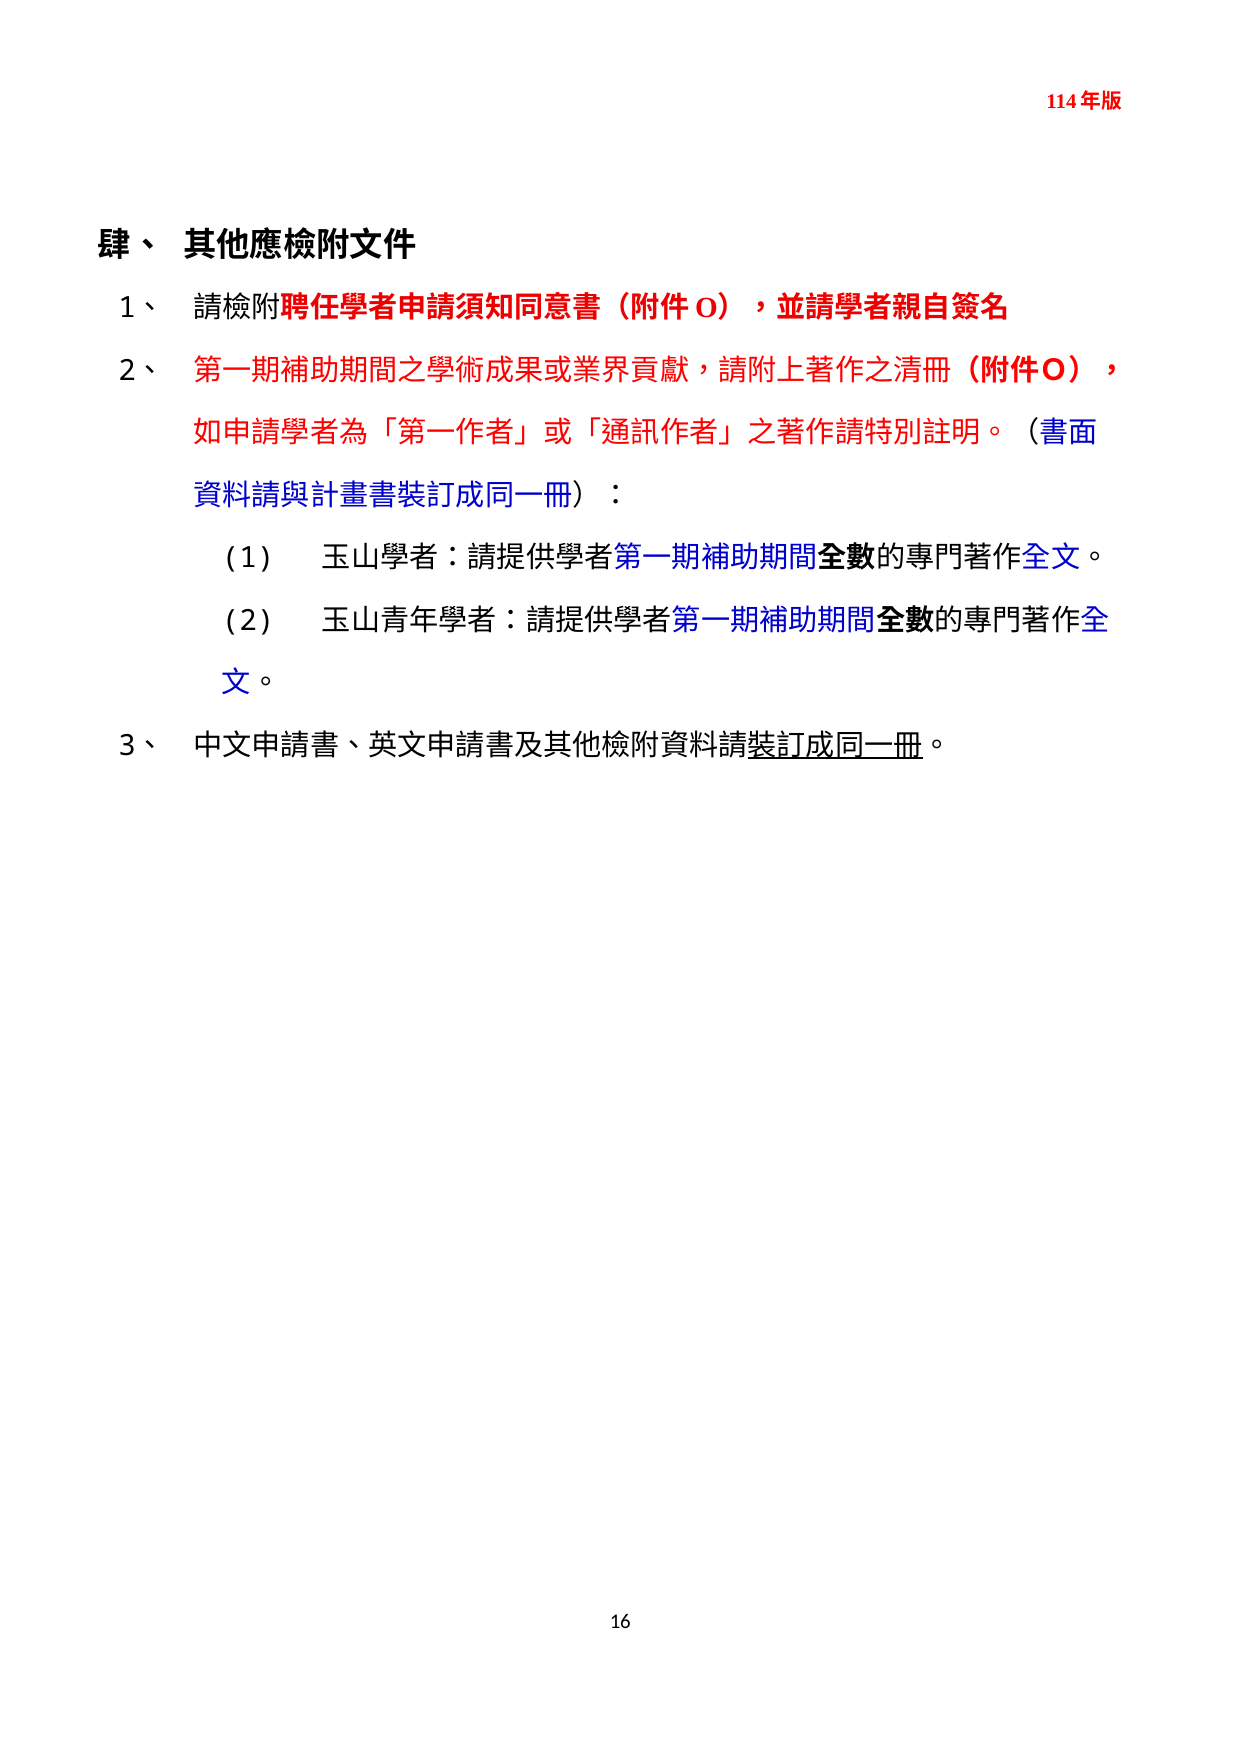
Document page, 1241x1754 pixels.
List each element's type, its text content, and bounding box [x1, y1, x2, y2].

list 玉山青年學者：請提供學者第一期補助期間全數的專門著作全文。 [222, 576, 1122, 701]
list 請檢附聘任學者申請須知同意書（附件O），並請學者親自簽名 [118, 263, 1122, 326]
list 玉山學者：請提供學者第一期補助期間全數的專門著作全文。 [222, 513, 1122, 576]
list 中文申請書、英文申請書及其他檢附資料請裝訂成同一冊。 [118, 701, 1122, 763]
list 其他應檢附文件 [98, 201, 1122, 263]
list 第一期補助期間之學術成果或業界貢獻，請附上著作之清冊（附件Ｏ），如申請學者為「第一作者」或「通訊作者」之著作請特別註明。（書面資料請與計畫書裝訂成同一冊）： [118, 326, 1122, 513]
